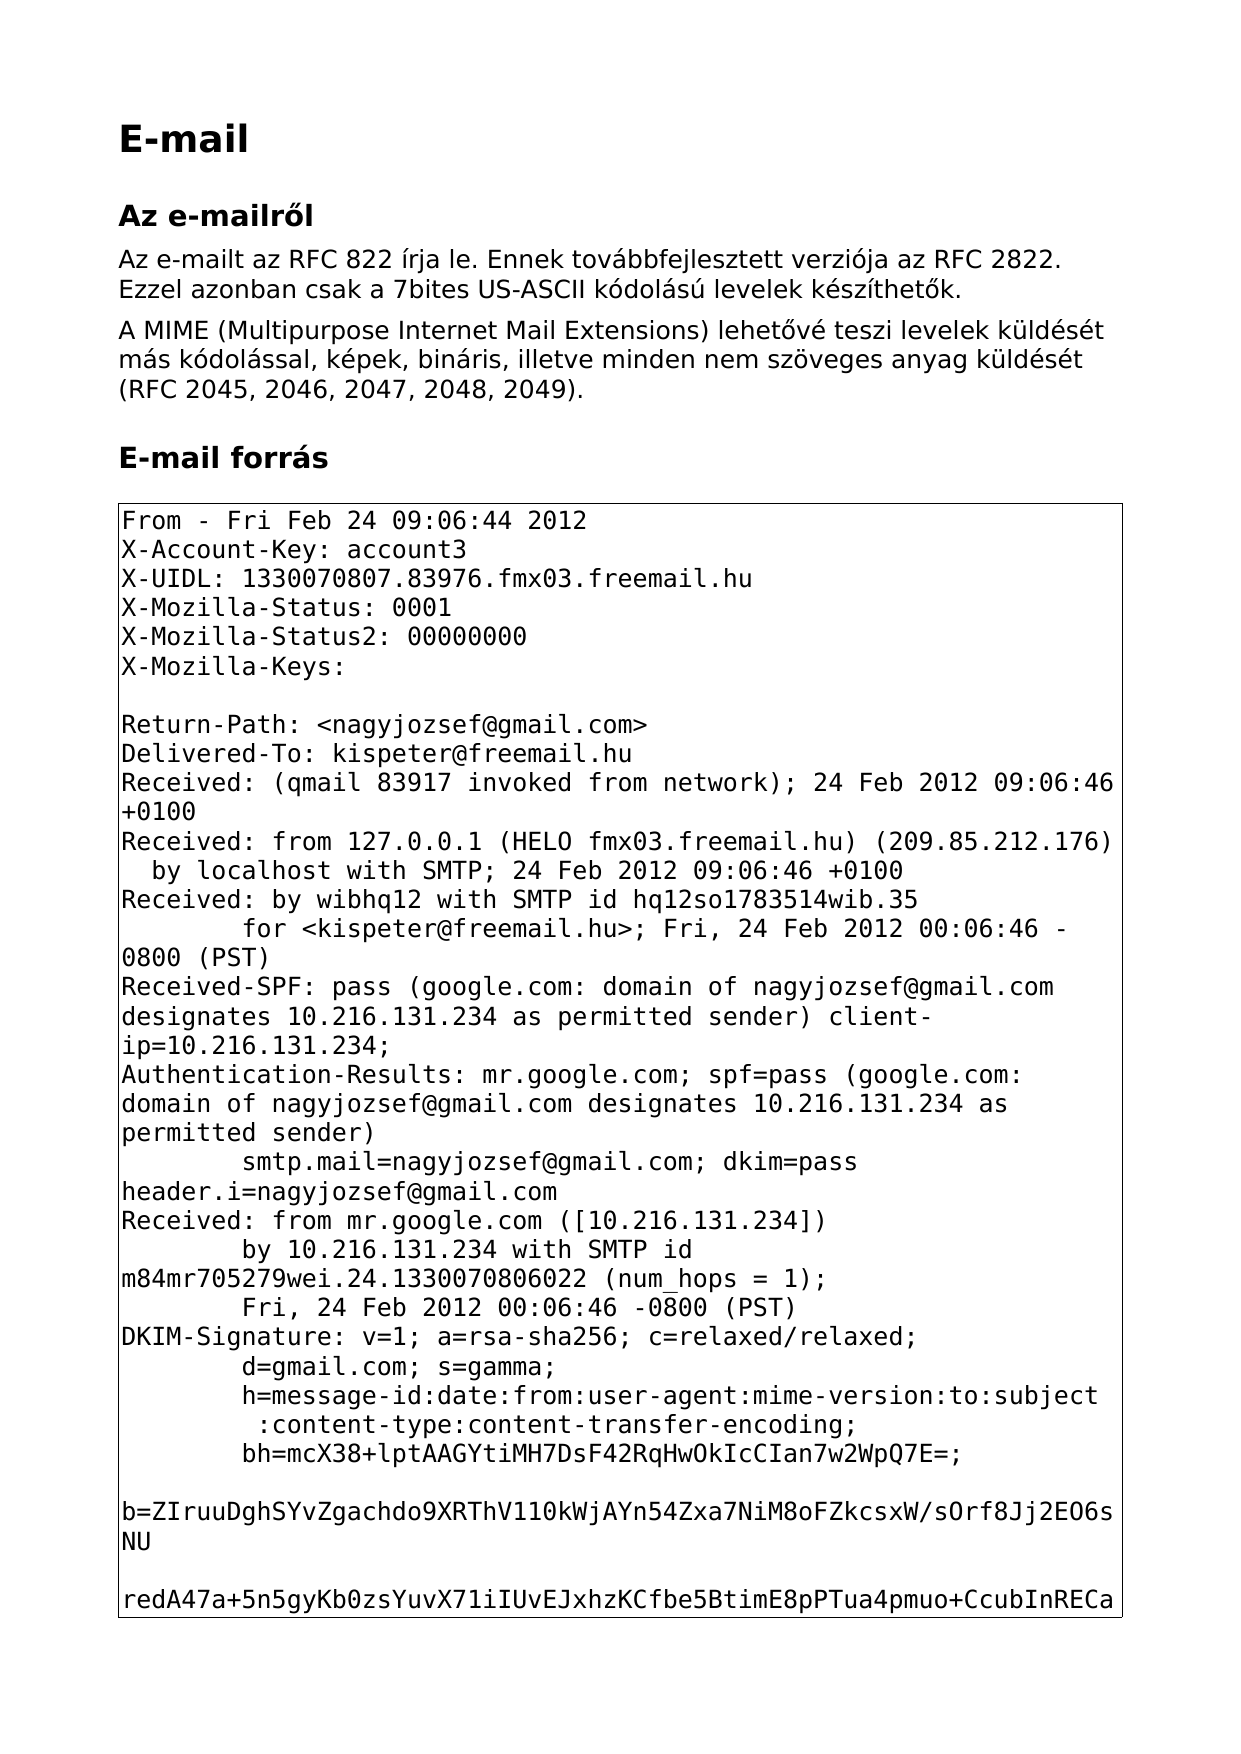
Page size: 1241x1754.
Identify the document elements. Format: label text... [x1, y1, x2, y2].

subtitle E-mail [118, 118, 1122, 162]
text A MIME (Multipurpose Internet Mail Extensions) lehetővé teszi levelek küldését más kódolással, képek, bináris, illetve minden nem szöveges anyag küldését (RFC 2045, 2046, 2047, 2048, 2049). [118, 317, 1122, 404]
subtitle E-mail forrás [118, 442, 1122, 476]
subtitle Az e-mailről [118, 199, 1122, 233]
table_header From - Fri Feb 24 09:06:44 2012 X-Account-Key: account3 X-UIDL: 1330070807.83976.fmx03.freemail.hu X-Mozilla-Status: 0001 X-Mozilla-Status2: 00000000 X-Mozilla-Keys: Return-Path: <nagyjozsef@gmail.com> Delivered-To: kispeter@freemail.hu Received: (qmail 83917 invoked from network); 24 Feb 2012 09:06:46 +0100 Received: from 127.0.0.1 (HELO fmx03.freemail.hu) (209.85.212.176) by localhost with SMTP; 24 Feb 2012 09:06:46 +0100 Received: by wibhq12 with SMTP id hq12so1783514wib.35 for <kispeter@freemail.hu>; Fri, 24 Feb 2012 00:06:46 -0800 (PST) Received-SPF: pass (google.com: domain of nagyjozsef@gmail.com designates 10.216.131.234 as permitted sender) client-ip=10.216.131.234; Authentication-Results: mr.google.com; spf=pass (google.com: domain of nagyjozsef@gmail.com designates 10.216.131.234 as permitted sender) smtp.mail=nagyjozsef@gmail.com; dkim=pass header.i=nagyjozsef@gmail.com Received: from mr.google.com ([10.216.131.234]) by 10.216.131.234 with SMTP id m84mr705279wei.24.1330070806022 (num_hops = 1); Fri, 24 Feb 2012 00:06:46 -0800 (PST) DKIM-Signature: v=1; a=rsa-sha256; c=relaxed/relaxed; d=gmail.com; s=gamma; h=message-id:date:from:user-agent:mime-version:to:subject :content-type:content-transfer-encoding; bh=mcX38+lptAAGYtiMH7DsF42RqHwOkIcCIan7w2WpQ7E=; b=ZIruuDghSYvZgachdo9XRThV110kWjAYn54Zxa7NiM8oFZkcsxW/sOrf8Jj2EO6sNU redA47a+5n5gyKb0zsYuvX71iIUvEJxhzKCfbe5BtimE8pPTua4pmuo+CcubInRECa [119, 504, 1122, 1617]
text Az e-mailt az RFC 822 írja le. Ennek továbbfejlesztett verziója az RFC 2822. Ezzel azonban csak a 7bites US-ASCII kódolású levelek készíthetők. [118, 246, 1122, 304]
